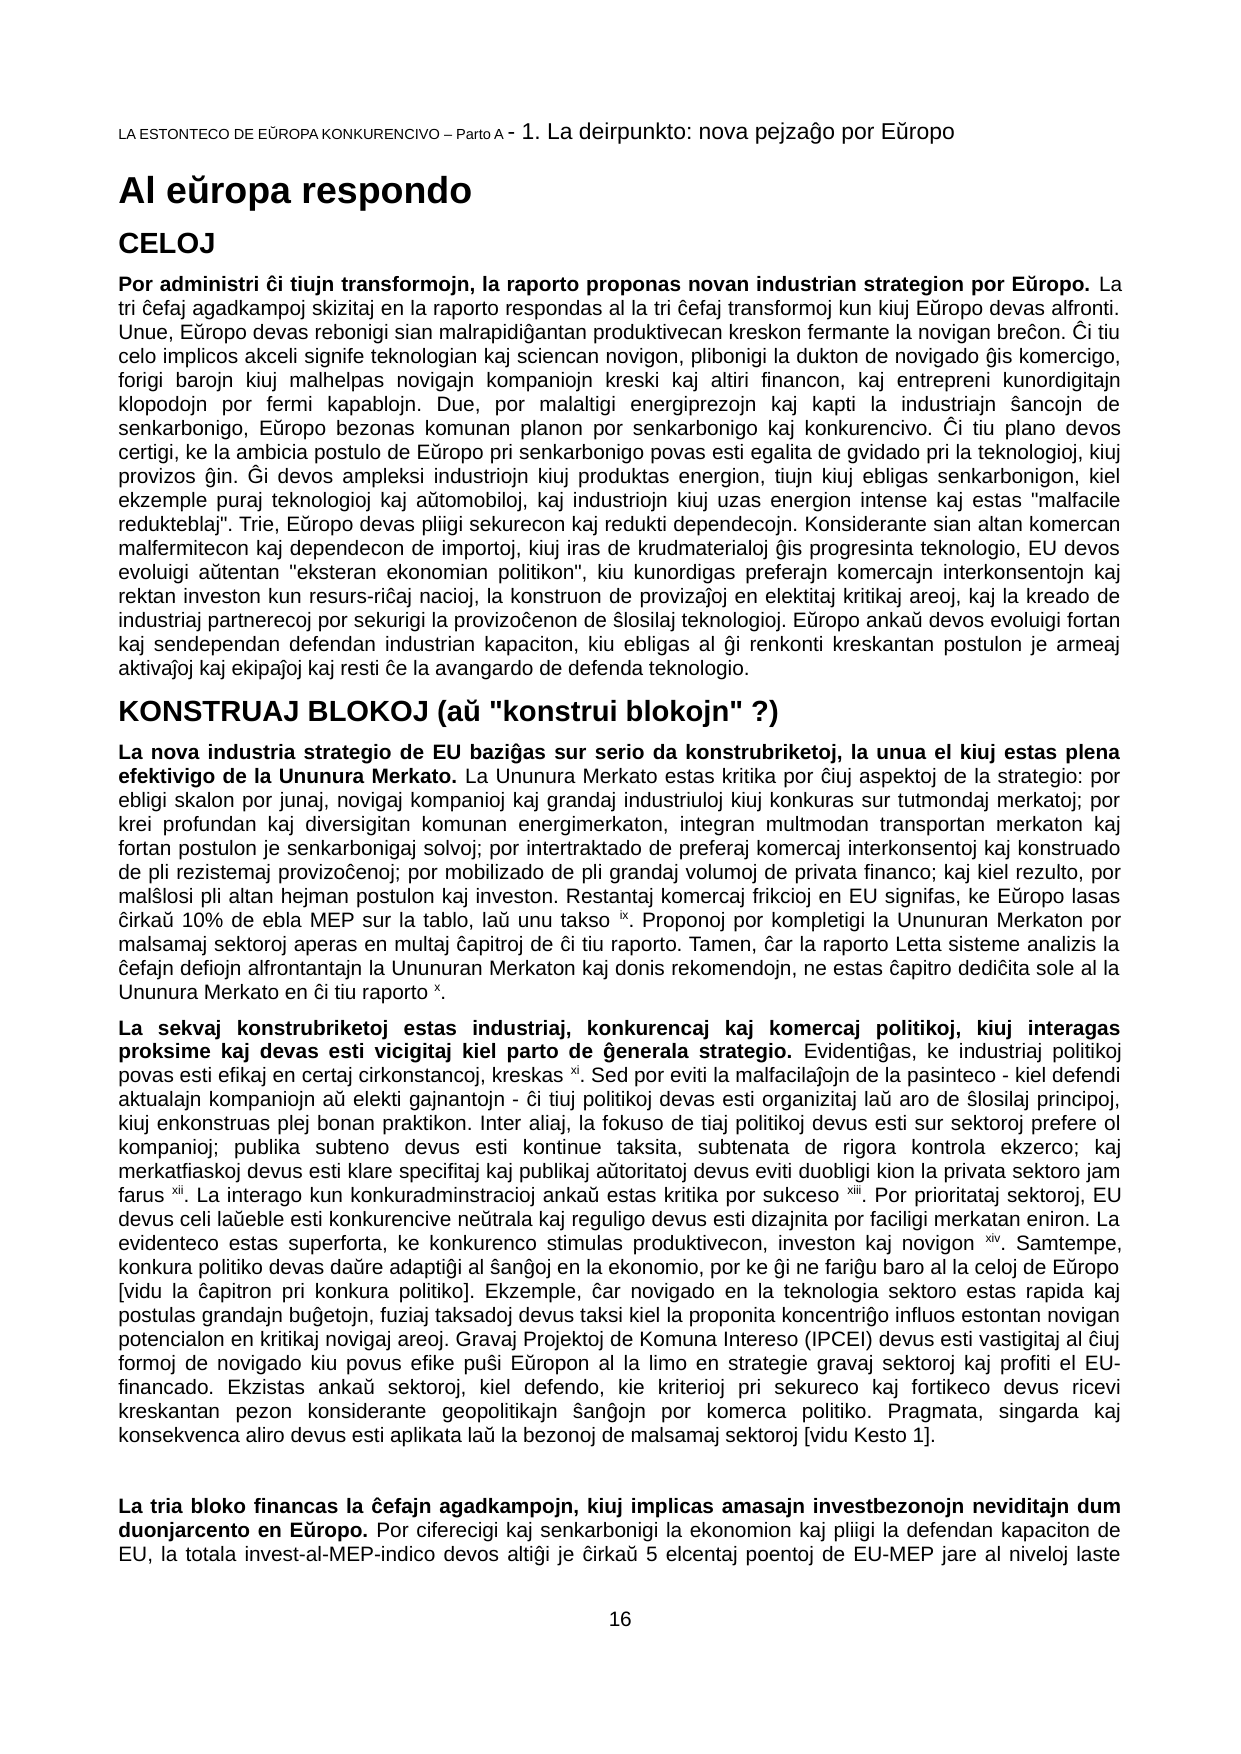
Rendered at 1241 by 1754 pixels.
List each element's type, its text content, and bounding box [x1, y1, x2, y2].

subtitle KONSTRUAJ BLOKOJ (aŭ "konstrui blokojn" ?) [118, 694, 1122, 728]
subtitle CELOJ [118, 226, 1122, 260]
text La nova industria strategio de EU baziĝas sur serio da konstrubriketoj, la unua el kiuj estas plena efektivigo de la Ununura Merkato. La Ununura Merkato estas kritika por ĉiuj aspektoj de la strategio: por ebligi skalon por junaj, novigaj kompanioj kaj grandaj industriuloj kiuj konkuras sur tutmondaj merkatoj; por krei profundan kaj diversigitan komunan energimerkaton, integran multmodan transportan merkaton kaj fortan postulon je senkarbonigaj solvoj; por intertraktado de preferaj komercaj interkonsentoj kaj konstruado de pli rezistemaj provizoĉenoj; por mobilizado de pli grandaj volumoj de privata financo; kaj kiel rezulto, por malŝlosi pli altan hejman postulon kaj investon. Restantaj komercaj frikcioj en EU signifas, ke Eŭropo lasas ĉirkaŭ 10% de ebla MEP sur la tablo, laŭ unu takso . Proponoj por kompletigi la Ununuran Merkaton por malsamaj sektoroj aperas en multaj ĉapitroj de ĉi tiu raporto. Tamen, ĉar la raporto Letta sisteme analizis la ĉefajn defiojn alfrontantajn la Ununuran Merkaton kaj donis rekomendojn, ne estas ĉapitro dediĉita sole al la Ununura Merkato en ĉi tiu raporto . [118, 740, 1122, 1004]
subtitle Al eŭropa respondo [118, 168, 1122, 212]
text La sekvaj konstrubriketoj estas industriaj, konkurencaj kaj komercaj politikoj, kiuj interagas proksime kaj devas esti vicigitaj kiel parto de ĝenerala strategio. Evidentiĝas, ke industriaj politikoj povas esti efikaj en certaj cirkonstancoj, kreskas . Sed por eviti la malfacilaĵojn de la pasinteco - kiel defendi aktualajn kompaniojn aŭ elekti gajnantojn - ĉi tiuj politikoj devas esti organizitaj laŭ aro de ŝlosilaj principoj, kiuj enkonstruas plej bonan praktikon. Inter aliaj, la fokuso de tiaj politikoj devus esti sur sektoroj prefere ol kompanioj; publika subteno devus esti kontinue taksita, subtenata de rigora kontrola ekzerco; kaj merkatfiaskoj devus esti klare specifitaj kaj publikaj aŭtoritatoj devus eviti duobligi kion la privata sektoro jam farus . La interago kun konkuradminstracioj ankaŭ estas kritika por sukceso . Por prioritataj sektoroj, EU devus celi laŭeble esti konkurencive neŭtrala kaj reguligo devus esti dizajnita por faciligi merkatan eniron. La evidenteco estas superforta, ke konkurenco stimulas produktivecon, investon kaj novigon . Samtempe, konkura politiko devas daŭre adaptiĝi al ŝanĝoj en la ekonomio, por ke ĝi ne fariĝu baro al la celoj de Eŭropo [vidu la ĉapitron pri konkura politiko]. Ekzemple, ĉar novigado en la teknologia sektoro estas rapida kaj postulas grandajn buĝetojn, fuziaj taksadoj devus taksi kiel la proponita koncentriĝo influos estontan novigan potencialon en kritikaj novigaj areoj. Gravaj Projektoj de Komuna Intereso (IPCEI) devus esti vastigitaj al ĉiuj formoj de novigado kiu povus efike puŝi Eŭropon al la limo en strategie gravaj sektoroj kaj profiti el EU-financado. Ekzistas ankaŭ sektoroj, kiel defendo, kie kriterioj pri sekureco kaj fortikeco devus ricevi kreskantan pezon konsiderante geopolitikajn ŝanĝojn por komerca politiko. Pragmata, singarda kaj konsekvenca aliro devus esti aplikata laŭ la bezonoj de malsamaj sektoroj [vidu Kesto 1]. [118, 1015, 1122, 1447]
text Por administri ĉi tiujn transformojn, la raporto proponas novan industrian strategion por Eŭropo. La tri ĉefaj agadkampoj skizitaj en la raporto respondas al la tri ĉefaj transformoj kun kiuj Eŭropo devas alfronti. Unue, Eŭropo devas rebonigi sian malrapidiĝantan produktivecan kreskon fermante la novigan breĉon. Ĉi tiu celo implicos akceli signife teknologian kaj sciencan novigon, plibonigi la dukton de novigado ĝis komercigo, forigi barojn kiuj malhelpas novigajn kompaniojn kreski kaj altiri financon, kaj entrepreni kunordigitajn klopodojn por fermi kapablojn. Due, por malaltigi energiprezojn kaj kapti la industriajn ŝancojn de senkarbonigo, Eŭropo bezonas komunan planon por senkarbonigo kaj konkurencivo. Ĉi tiu plano devos certigi, ke la ambicia postulo de Eŭropo pri senkarbonigo povas esti egalita de gvidado pri la teknologioj, kiuj provizos ĝin. Ĝi devos ampleksi industriojn kiuj produktas energion, tiujn kiuj ebligas senkarbonigon, kiel ekzemple puraj teknologioj kaj aŭtomobiloj, kaj industriojn kiuj uzas energion intense kaj estas "malfacile redukteblaj". Trie, Eŭropo devas pliigi sekurecon kaj redukti dependecojn. Konsiderante sian altan komercan malfermitecon kaj dependecon de importoj, kiuj iras de krudmaterialoj ĝis progresinta teknologio, EU devos evoluigi aŭtentan "eksteran ekonomian politikon", kiu kunordigas preferajn komercajn interkonsentojn kaj rektan investon kun resurs-riĉaj nacioj, la konstruon de provizaĵoj en elektitaj kritikaj areoj, kaj la kreado de industriaj partnerecoj por sekurigi la provizoĉenon de ŝlosilaj teknologioj. Eŭropo ankaŭ devos evoluigi fortan kaj sendependan defendan industrian kapaciton, kiu ebligas al ĝi renkonti kreskantan postulon je armeaj aktivaĵoj kaj ekipaĵoj kaj resti ĉe la avangardo de defenda teknologio. [118, 272, 1122, 679]
text La tria bloko financas la ĉefajn agadkampojn, kiuj implicas amasajn investbezonojn neviditajn dum duonjarcento en Eŭropo. Por ciferecigi kaj senkarbonigi la ekonomion kaj pliigi la defendan kapaciton de EU, la totala invest-al-MEP-indico devos altiĝi je ĉirkaŭ 5 elcentaj poentoj de EU-MEP jare al niveloj laste [118, 1494, 1122, 1566]
